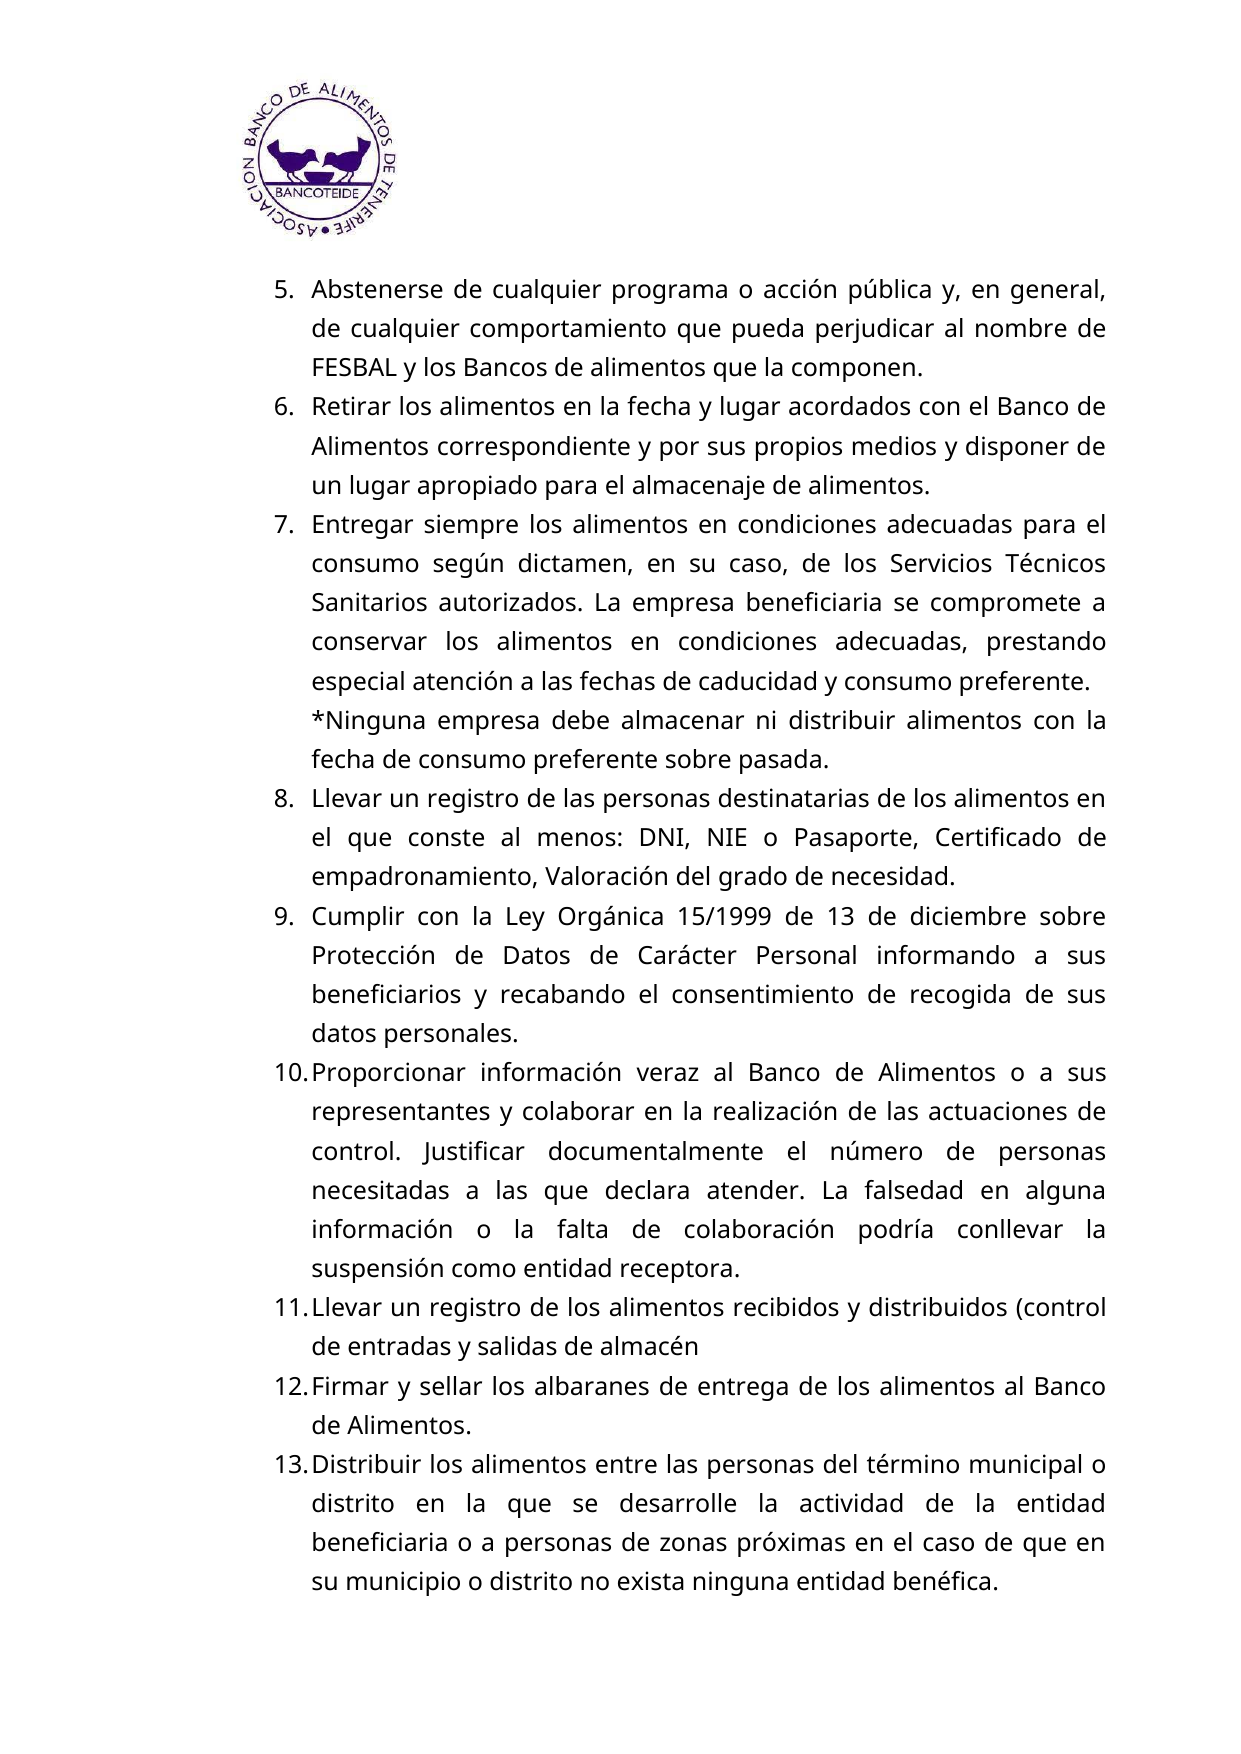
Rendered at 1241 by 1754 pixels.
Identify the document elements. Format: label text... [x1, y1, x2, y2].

list *Ninguna empresa debe almacenar ni distribuir alimentos con la fecha de consumo preferente sobre pasada. [311, 702, 1107, 776]
list Llevar un registro de los alimentos recibidos y distribuidos (control de entradas y salidas de almacén [274, 1290, 1107, 1363]
list Retirar los alimentos en la fecha y lugar acordados con el Banco de Alimentos correspondiente y por sus propios medios y disponer de un lugar apropiado para el almacenaje de alimentos. [274, 389, 1107, 501]
list Distribuir los alimentos entre las personas del término municipal o distrito en la que se desarrolle la actividad de la entidad beneficiaria o a personas de zonas próximas en el caso de que en su municipio o distrito no exista ninguna entidad benéfica. [274, 1447, 1107, 1598]
list Entregar siempre los alimentos en condiciones adecuadas para el consumo según dictamen, en su caso, de los Servicios Técnicos Sanitarios autorizados. La empresa beneficiaria se compromete a conservar los alimentos en condiciones adecuadas, prestando especial atención a las fechas de caducidad y consumo preferente. [274, 507, 1107, 697]
list Proporcionar información veraz al Banco de Alimentos o a sus representantes y colaborar en la realización de las actuaciones de control. Justificar documentalmente el número de personas necesitadas a las que declara atender. La falsedad en alguna información o la falta de colaboración podría conllevar la suspensión como entidad receptora. [274, 1055, 1107, 1285]
list Abstenerse de cualquier programa o acción pública y, en general, de cualquier comportamiento que pueda perjudicar al nombre de FESBAL y los Bancos de alimentos que la componen. [274, 272, 1107, 384]
list Cumplir con la Ley Orgánica 15/1999 de 13 de diciembre sobre Protección de Datos de Carácter Personal informando a sus beneficiarios y recabando el consentimiento de recogida de sus datos personales. [274, 898, 1107, 1050]
list Firmar y sellar los albaranes de entrega de los alimentos al Banco de Alimentos. [274, 1368, 1107, 1441]
list Llevar un registro de las personas destinatarias de los alimentos en el que conste al menos: DNI, NIE o Pasaporte, Certificado de empadronamiento, Valoración del grado de necesidad. [274, 781, 1107, 893]
